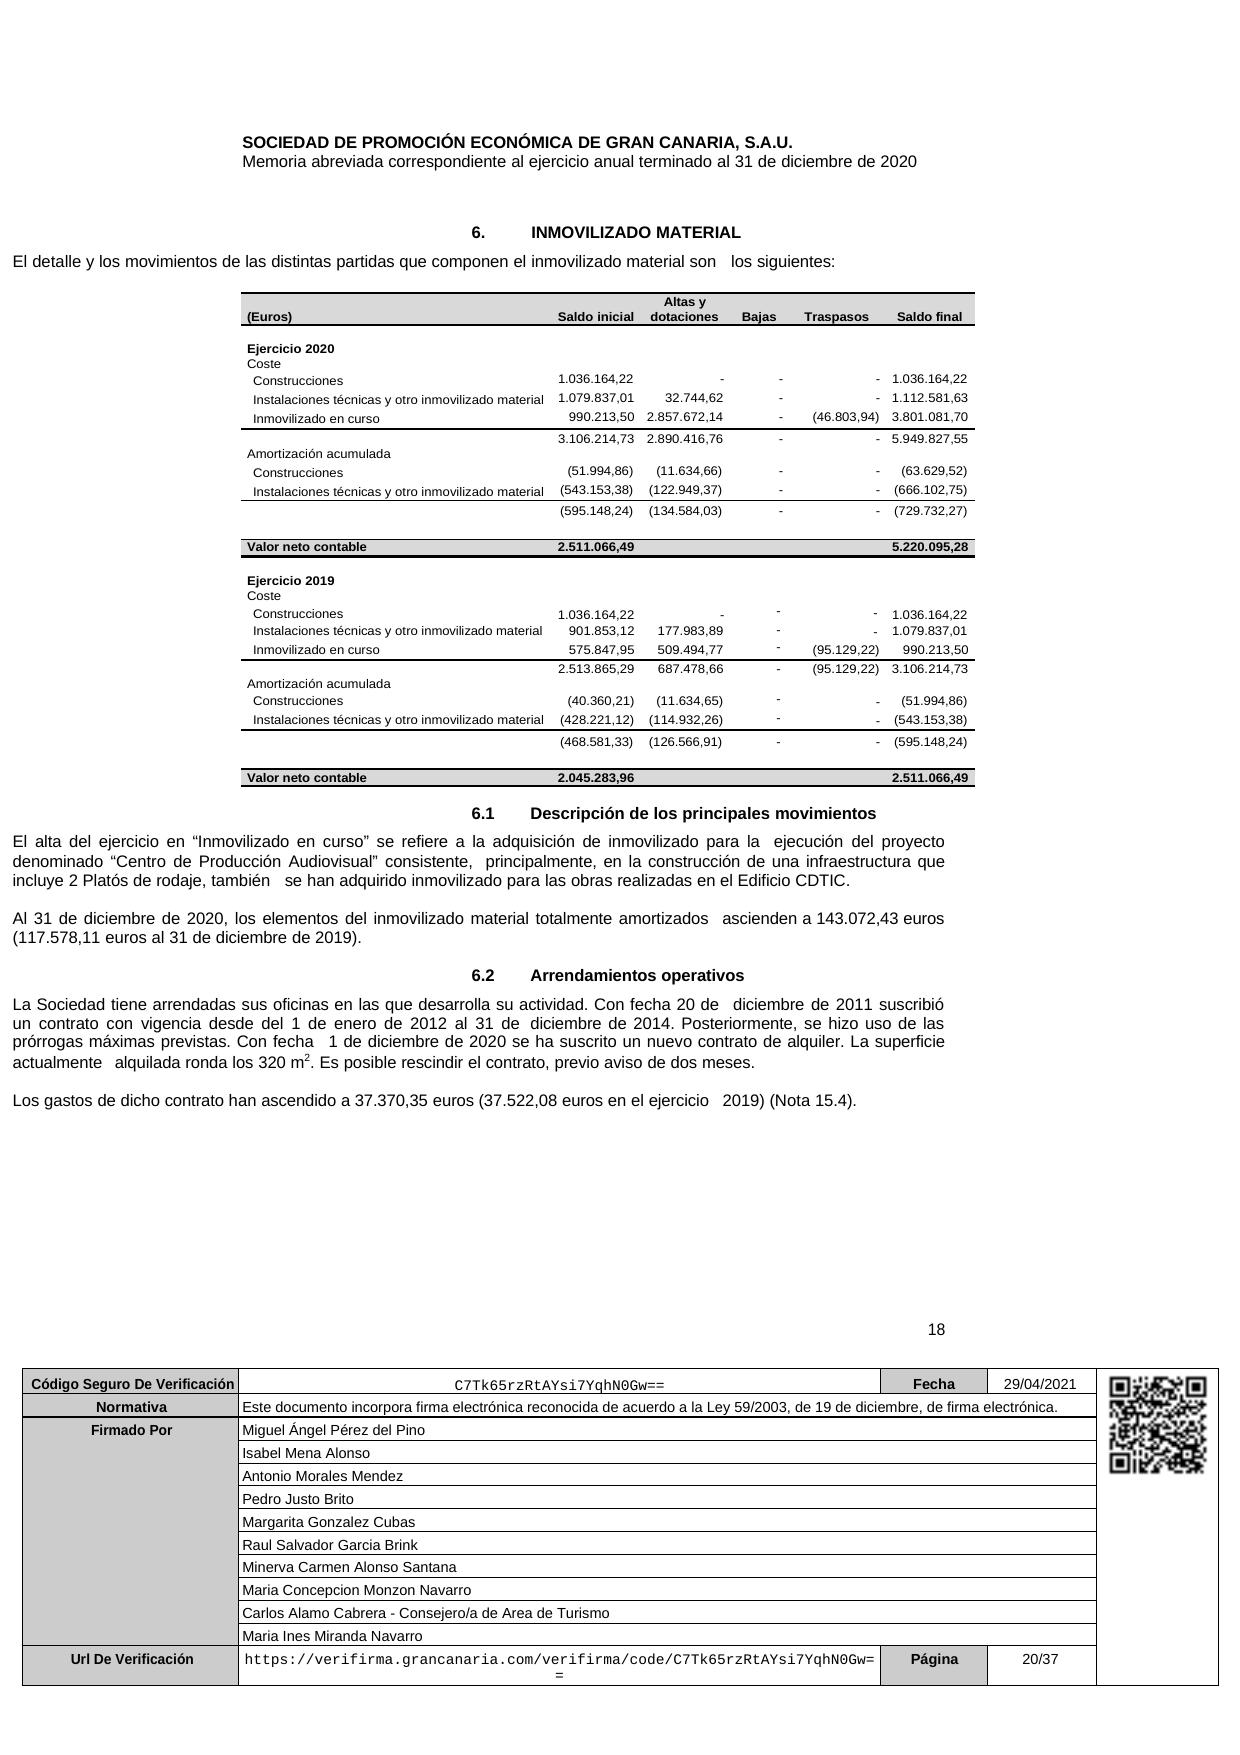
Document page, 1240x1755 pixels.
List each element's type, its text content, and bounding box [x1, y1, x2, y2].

table_cell [733, 326, 886, 371]
table_cell (543.153,38) [886, 709, 975, 728]
table_cell - - [733, 731, 886, 768]
table_cell - - [733, 620, 886, 639]
table_cell - [641, 558, 733, 620]
table_cell 1.036.164,22 [552, 558, 641, 620]
table_cell Miguel Ángel Pérez del Pino [239, 1418, 1096, 1439]
table_cell (428.221,12) [552, 709, 641, 728]
table_cell 32.744,62 [641, 390, 733, 409]
table_cell Maria Ines Miranda Navarro [239, 1624, 1096, 1645]
table_cell [733, 446, 886, 463]
table_cell 2.511.066,49 [886, 770, 975, 785]
table_cell 177.983,89 [641, 620, 733, 639]
table_cell - (46.803,94) [733, 409, 886, 428]
table_cell 687.478,66 [641, 661, 733, 690]
table_cell [641, 770, 733, 785]
table_cell 990.213,50 [552, 409, 641, 428]
table_cell Instalaciones técnicas y otro inmovilizado material [241, 620, 552, 639]
table_cell 5.949.827,55 [886, 430, 975, 446]
table_cell 1.036.164,22 [552, 371, 641, 390]
table_header [1097, 1369, 1218, 1685]
table_cell (11.634,66) [641, 463, 733, 482]
text 18 [12, 1320, 945, 1339]
table_cell (11.634,65) [641, 690, 733, 709]
table_cell Antonio Morales Mendez [239, 1464, 1096, 1485]
table_cell [552, 326, 641, 371]
table_cell - - [733, 709, 886, 728]
text El alta del ejercicio en “Inmovilizado en curso” se refiere a la adquisición de inmovilizado para la ejecución del proyecto denominado “Centro de Producción Audiovisual” consistente, principalmente, en la construcción de una infraestructura que incluye 2 Platós de rodaje, también se han adquirido inmovilizado para las obras realizadas en el Edificio CDTIC. [12, 833, 945, 890]
table_cell Amortización acumulada [241, 446, 552, 463]
table_cell - - [733, 430, 886, 446]
table_cell 3.106.214,73 [552, 430, 641, 446]
table_cell 1.079.837,01 [886, 620, 975, 639]
table_cell 575.847,95 [552, 639, 641, 659]
table_header C7Tk65rzRtAYsi7YqhN0Gw== [239, 1369, 880, 1393]
table_header Altas y dotaciones [641, 294, 733, 324]
table_header (Euros) [241, 294, 552, 324]
table_cell - - [733, 371, 886, 390]
table_cell [241, 731, 552, 768]
table_cell 2.513.865,29 [552, 661, 641, 690]
table_header Fecha [881, 1369, 987, 1393]
table_cell 1.036.164,22 [886, 558, 975, 620]
table_cell - - [733, 690, 886, 709]
table_cell (595.148,24) [886, 731, 975, 768]
table_cell Inmovilizado en curso [241, 409, 552, 428]
table_cell - [641, 371, 733, 390]
table_cell Página [881, 1646, 987, 1685]
table_cell 3.801.081,70 [886, 409, 975, 428]
table_cell [241, 430, 552, 446]
table_cell - - [733, 463, 886, 482]
list INMOVILIZADO MATERIAL [471, 223, 1231, 242]
list Descripción de los principales movimientos [471, 804, 1231, 823]
table_cell Valor neto contable [241, 770, 552, 785]
table_cell Este documento incorpora firma electrónica reconocida de acuerdo a la Ley 59/2003, de 19 de diciembre, de firma electrónica. [239, 1394, 1096, 1416]
table_cell (114.932,26) [641, 709, 733, 728]
table_cell [733, 540, 886, 555]
table_cell [886, 326, 975, 371]
table_cell [552, 446, 641, 463]
table_cell 5.220.095,28 [886, 540, 975, 555]
table_cell (126.566,91) [641, 731, 733, 768]
table_cell 2.511.066,49 [552, 540, 641, 555]
table_cell (63.629,52) [886, 463, 975, 482]
table_cell Pedro Justo Brito [239, 1486, 1096, 1508]
table_cell (40.360,21) [552, 690, 641, 709]
table_cell Instalaciones técnicas y otro inmovilizado material [241, 390, 552, 409]
table_cell - - [733, 482, 886, 500]
table_cell Raul Salvador Garcia Brink [239, 1532, 1096, 1554]
table_cell 509.494,77 [641, 639, 733, 659]
table_cell - (95.129,22) [733, 661, 886, 690]
table_cell [641, 446, 733, 463]
table_cell 2.857.672,14 [641, 409, 733, 428]
text El detalle y los movimientos de las distintas partidas que componen el inmovilizado material son los siguientes: [12, 253, 939, 272]
table_cell Amortización acumulada [241, 661, 552, 690]
text Al 31 de diciembre de 2020, los elementos del inmovilizado material totalmente amortizados ascienden a 143.072,43 euros (117.578,11 euros al 31 de diciembre de 2019). [12, 909, 945, 947]
table_header 29/04/2021 [988, 1369, 1096, 1393]
table_cell (51.994,86) [552, 463, 641, 482]
table_cell [641, 540, 733, 555]
list Arrendamientos operativos [471, 966, 1231, 985]
table_cell https://verifirma.grancanaria.com/verifirma/code/C7Tk65rzRtAYsi7YqhN0Gw= = [239, 1646, 880, 1685]
table_cell - - [733, 558, 886, 620]
table_cell 2.890.416,76 [641, 430, 733, 446]
table_cell 1.112.581,63 [886, 390, 975, 409]
table_cell (543.153,38) [552, 482, 641, 500]
table_cell (51.994,86) [886, 690, 975, 709]
table_cell Minerva Carmen Alonso Santana [239, 1555, 1096, 1577]
table_cell (666.102,75) [886, 482, 975, 500]
table_cell 901.853,12 [552, 620, 641, 639]
table_header Código Seguro De Verificación [23, 1369, 238, 1393]
table_cell Instalaciones técnicas y otro inmovilizado material [241, 482, 552, 500]
table_cell 2.045.283,96 [552, 770, 641, 785]
table_cell Valor neto contable [241, 540, 552, 555]
table_cell Construcciones [241, 371, 552, 390]
table_cell Url De Verificación [23, 1646, 238, 1685]
table_cell Maria Concepcion Monzon Navarro [239, 1578, 1096, 1600]
table_cell (134.584,03) [641, 501, 733, 538]
table_cell Carlos Alamo Cabrera - Consejero/a de Area de Turismo [239, 1601, 1096, 1623]
table_cell - - [733, 501, 886, 538]
table_cell Inmovilizado en curso [241, 639, 552, 659]
table_header Bajas Traspasos [733, 294, 886, 324]
table_cell [241, 501, 552, 538]
table_cell Margarita Gonzalez Cubas [239, 1509, 1096, 1531]
table_cell [886, 446, 975, 463]
table_cell Firmado Por [23, 1418, 238, 1645]
table_cell - - [733, 390, 886, 409]
table_cell (595.148,24) [552, 501, 641, 538]
table_cell (468.581,33) [552, 731, 641, 768]
table_cell 1.036.164,22 [886, 371, 975, 390]
table_cell 3.106.214,73 [886, 661, 975, 690]
table_cell 990.213,50 [886, 639, 975, 659]
table_cell - (95.129,22) [733, 639, 886, 659]
table_cell [641, 326, 733, 371]
text La Sociedad tiene arrendadas sus oficinas en las que desarrolla su actividad. Con fecha 20 de diciembre de 2011 suscribió un contrato con vigencia desde del 1 de enero de 2012 al 31 de diciembre de 2014. Posteriormente, se hizo uso de las prórrogas máximas previstas. Con fecha 1 de diciembre de 2020 se ha suscrito un nuevo contrato de alquiler. La superficie actualmente alquilada ronda los 320 m2. Es posible rescindir el contrato, previo aviso de dos meses. [12, 995, 945, 1072]
table_cell 1.079.837,01 [552, 390, 641, 409]
table_cell Normativa [23, 1394, 238, 1416]
table_cell Construcciones [241, 690, 552, 709]
table_cell Construcciones [241, 463, 552, 482]
table_cell (122.949,37) [641, 482, 733, 500]
table_header Saldo final [886, 294, 975, 324]
table_cell Isabel Mena Alonso [239, 1441, 1096, 1462]
table_cell Instalaciones técnicas y otro inmovilizado material [241, 709, 552, 728]
table_cell [733, 770, 886, 785]
table_cell (729.732,27) [886, 501, 975, 538]
table_cell 20/37 [988, 1646, 1096, 1685]
table_header Saldo inicial [552, 294, 641, 324]
table_cell Ejercicio 2020 Coste [241, 326, 552, 371]
text Los gastos de dicho contrato han ascendido a 37.370,35 euros (37.522,08 euros en el ejercicio 2019) (Nota 15.4). [12, 1091, 945, 1110]
table_cell Ejercicio 2019 Coste Construcciones [241, 558, 552, 620]
